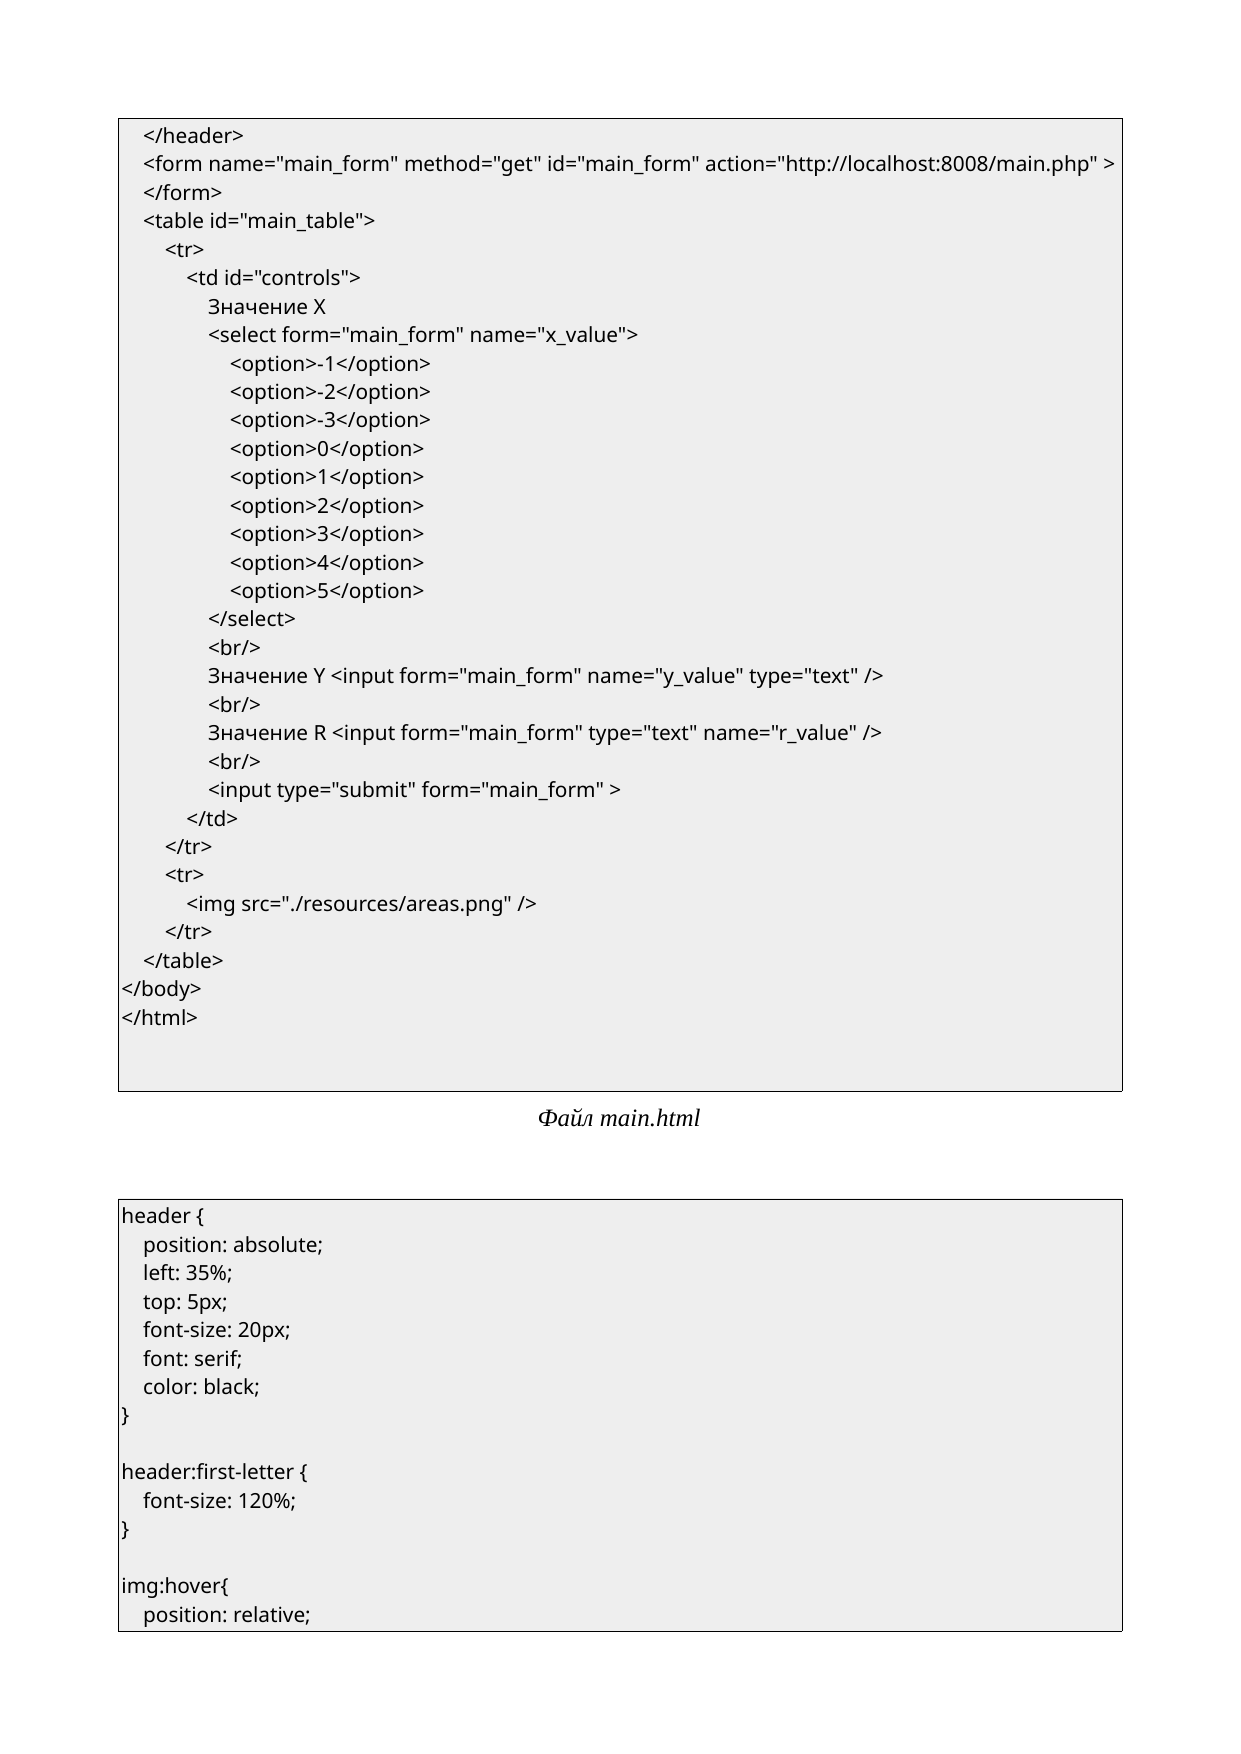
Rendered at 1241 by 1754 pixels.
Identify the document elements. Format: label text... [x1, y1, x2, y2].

list </html> [119, 1000, 1122, 1028]
list color: black; [119, 1369, 1122, 1398]
list header:first-letter { [119, 1454, 1122, 1483]
list <option>5</option> [119, 573, 1122, 602]
list <br/> [119, 744, 1122, 772]
list font-size: 120%; [119, 1483, 1122, 1511]
list position: absolute; [119, 1227, 1122, 1255]
text Файл main.html [118, 1103, 1122, 1132]
list header { [119, 1200, 1122, 1227]
list <td id="controls"> [119, 260, 1122, 289]
list </select> [119, 602, 1122, 630]
list <br/> [119, 687, 1122, 715]
list <option>-2</option> [119, 374, 1122, 402]
list Значение X [119, 289, 1122, 317]
list </header> [119, 119, 1122, 147]
list <tr> [119, 857, 1122, 886]
list <br/> [119, 630, 1122, 658]
list </tr> [119, 829, 1122, 857]
list <input type="submit" form="main_form" > [119, 772, 1122, 801]
list </table> [119, 943, 1122, 971]
list <form name="main_form" method="get" id="main_form" action="http://localhost:8008/main.php" > [119, 147, 1122, 175]
list Значение R <input form="main_form" type="text" name="r_value" /> [119, 715, 1122, 744]
list position: relative; [119, 1597, 1122, 1631]
list } [119, 1398, 1122, 1426]
list } [119, 1511, 1122, 1540]
list font-size: 20px; [119, 1312, 1122, 1341]
list </tr> [119, 914, 1122, 943]
list <option>-1</option> [119, 346, 1122, 374]
list Значение Y <input form="main_form" name="y_value" type="text" /> [119, 658, 1122, 687]
list left: 35%; [119, 1255, 1122, 1284]
list img:hover{ [119, 1568, 1122, 1597]
list font: serif; [119, 1341, 1122, 1369]
list <tr> [119, 232, 1122, 260]
list <table id="main_table"> [119, 203, 1122, 232]
list <img src="./resources/areas.png" /> [119, 886, 1122, 914]
list top: 5px; [119, 1284, 1122, 1312]
list <option>3</option> [119, 516, 1122, 545]
list <option>0</option> [119, 431, 1122, 459]
list <option>2</option> [119, 488, 1122, 516]
list <option>1</option> [119, 459, 1122, 488]
list </td> [119, 801, 1122, 829]
list </body> [119, 971, 1122, 1000]
list <option>4</option> [119, 545, 1122, 573]
list </form> [119, 175, 1122, 203]
list <option>-3</option> [119, 402, 1122, 431]
list <select form="main_form" name="x_value"> [119, 317, 1122, 346]
